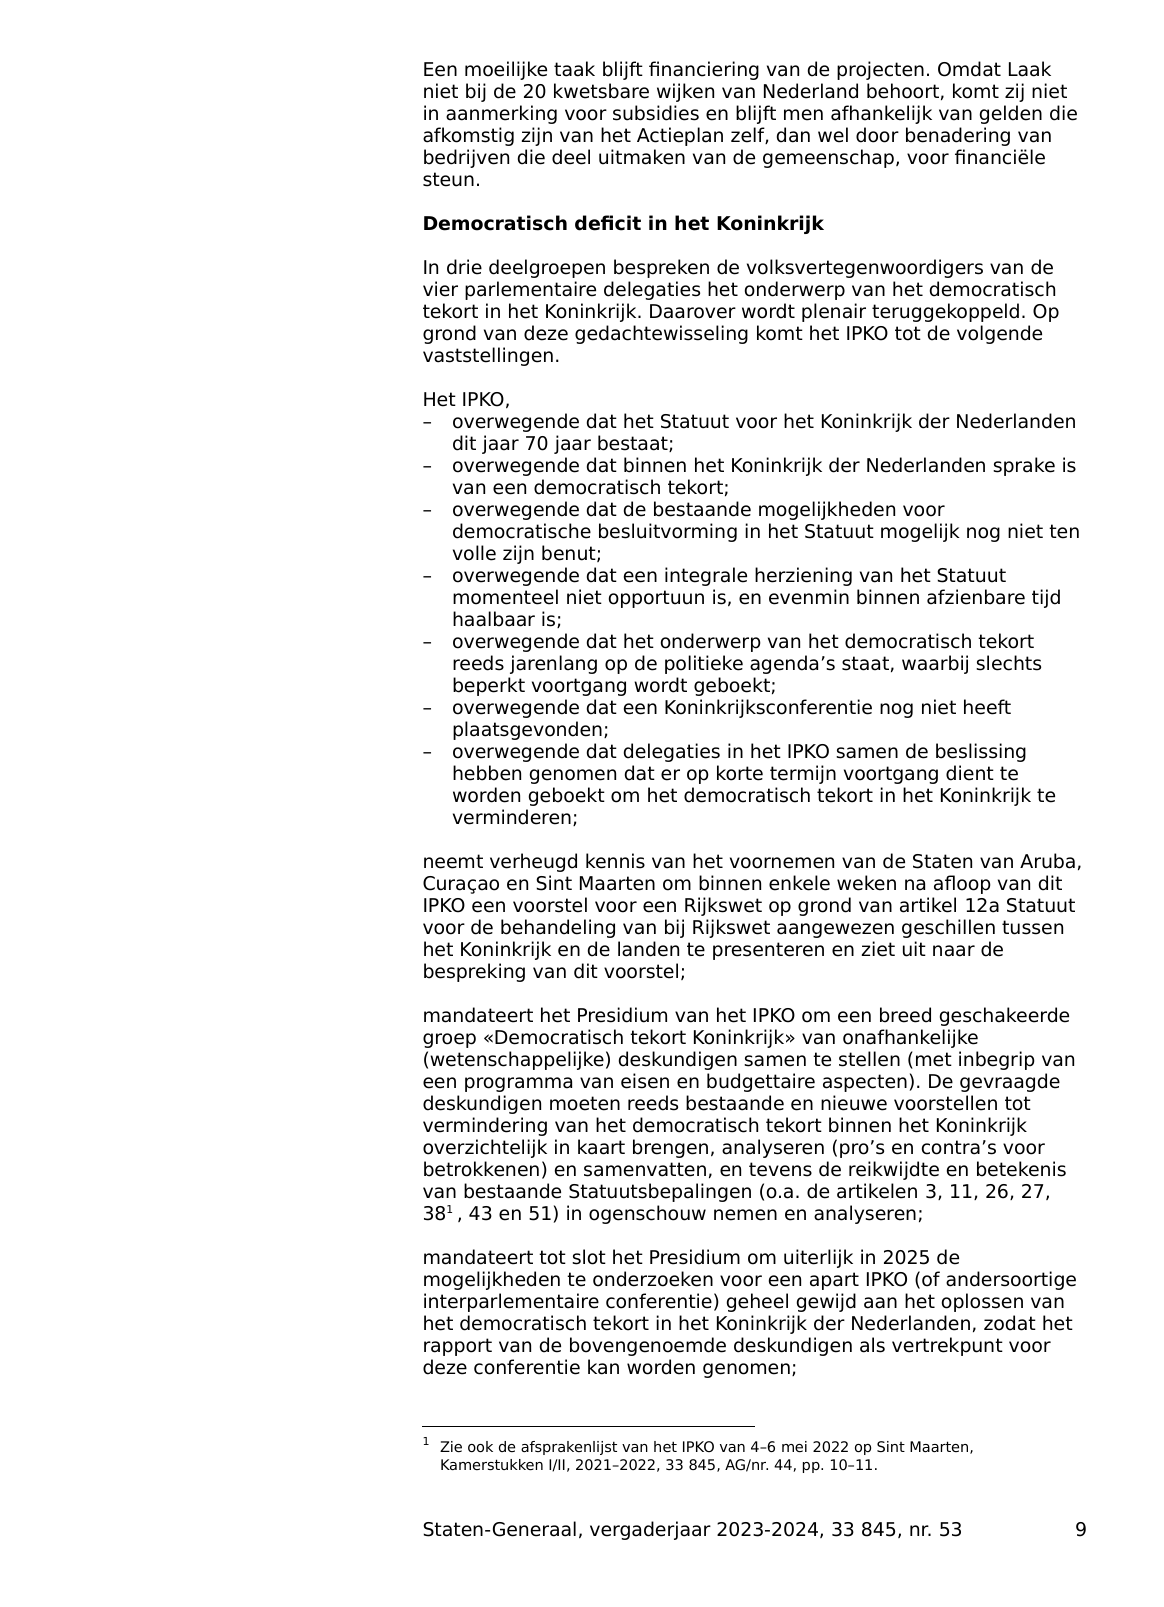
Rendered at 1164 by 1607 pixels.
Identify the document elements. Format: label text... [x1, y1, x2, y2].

text – overwegende dat het onderwerp van het democratisch tekort reeds jarenlang op de politieke agenda’s staat, waarbij slechts beperkt voortgang wordt geboekt; [422, 631, 1087, 697]
text Het IPKO, [422, 389, 1087, 411]
text In drie deelgroepen bespreken de volksvertegenwoordigers van de vier parlementaire delegaties het onderwerp van het democratisch tekort in het Koninkrijk. Daarover wordt plenair teruggekoppeld. Op grond van deze gedachtewisseling komt het IPKO tot de volgende vaststellingen. [422, 257, 1087, 367]
text Zie ook de afsprakenlijst van het IPKO van 4–6 mei 2022 op Sint Maarten, Kamerstukken I/II, 2021–2022, 33 845, AG/nr. 44, pp. 10–11. [422, 1435, 1087, 1474]
text mandateert tot slot het Presidium om uiterlijk in 2025 de mogelijkheden te onderzoeken voor een apart IPKO (of andersoortige interparlementaire conferentie) geheel gewijd aan het oplossen van het democratisch tekort in het Koninkrijk der Nederlanden, zodat het rapport van de bovengenoemde deskundigen als vertrekpunt voor deze conferentie kan worden genomen; [422, 1247, 1087, 1379]
text – overwegende dat het Statuut voor het Koninkrijk der Nederlanden dit jaar 70 jaar bestaat; [422, 411, 1087, 455]
subtitle Democratisch deficit in het Koninkrijk [422, 213, 1087, 235]
text – overwegende dat een Koninkrijksconferentie nog niet heeft plaatsgevonden; [422, 697, 1087, 741]
text neemt verheugd kennis van het voornemen van de Staten van Aruba, Curaçao en Sint Maarten om binnen enkele weken na afloop van dit IPKO een voorstel voor een Rijkswet op grond van artikel 12a Statuut voor de behandeling van bij Rijkswet aangewezen geschillen tussen het Koninkrijk en de landen te presenteren en ziet uit naar de bespreking van dit voorstel; [422, 851, 1087, 983]
text – overwegende dat de bestaande mogelijkheden voor democratische besluitvorming in het Statuut mogelijk nog niet ten volle zijn benut; [422, 499, 1087, 565]
text Een moeilijke taak blijft financiering van de projecten. Omdat Laak niet bij de 20 kwetsbare wijken van Nederland behoort, komt zij niet in aanmerking voor subsidies en blijft men afhankelijk van gelden die afkomstig zijn van het Actieplan zelf, dan wel door benadering van bedrijven die deel uitmaken van de gemeenschap, voor financiële steun. [422, 59, 1087, 191]
text – overwegende dat binnen het Koninkrijk der Nederlanden sprake is van een democratisch tekort; [422, 455, 1087, 499]
text – overwegende dat een integrale herziening van het Statuut momenteel niet opportuun is, en evenmin binnen afzienbare tijd haalbaar is; [422, 565, 1087, 631]
text – overwegende dat delegaties in het IPKO samen de beslissing hebben genomen dat er op korte termijn voortgang dient te worden geboekt om het democratisch tekort in het Koninkrijk te verminderen; [422, 741, 1087, 829]
text mandateert het Presidium van het IPKO om een breed geschakeerde groep «Democratisch tekort Koninkrijk» van onafhankelijke (wetenschappelijke) deskundigen samen te stellen (met inbegrip van een programma van eisen en budgettaire aspecten). De gevraagde deskundigen moeten reeds bestaande en nieuwe voorstellen tot vermindering van het democratisch tekort binnen het Koninkrijk overzichtelijk in kaart brengen, analyseren (pro’s en contra’s voor betrokkenen) en samenvatten, en tevens de reikwijdte en betekenis van bestaande Statuutsbepalingen (o.a. de artikelen 3, 11, 26, 27, 38, 43 en 51) in ogenschouw nemen en analyseren; [422, 1005, 1087, 1225]
